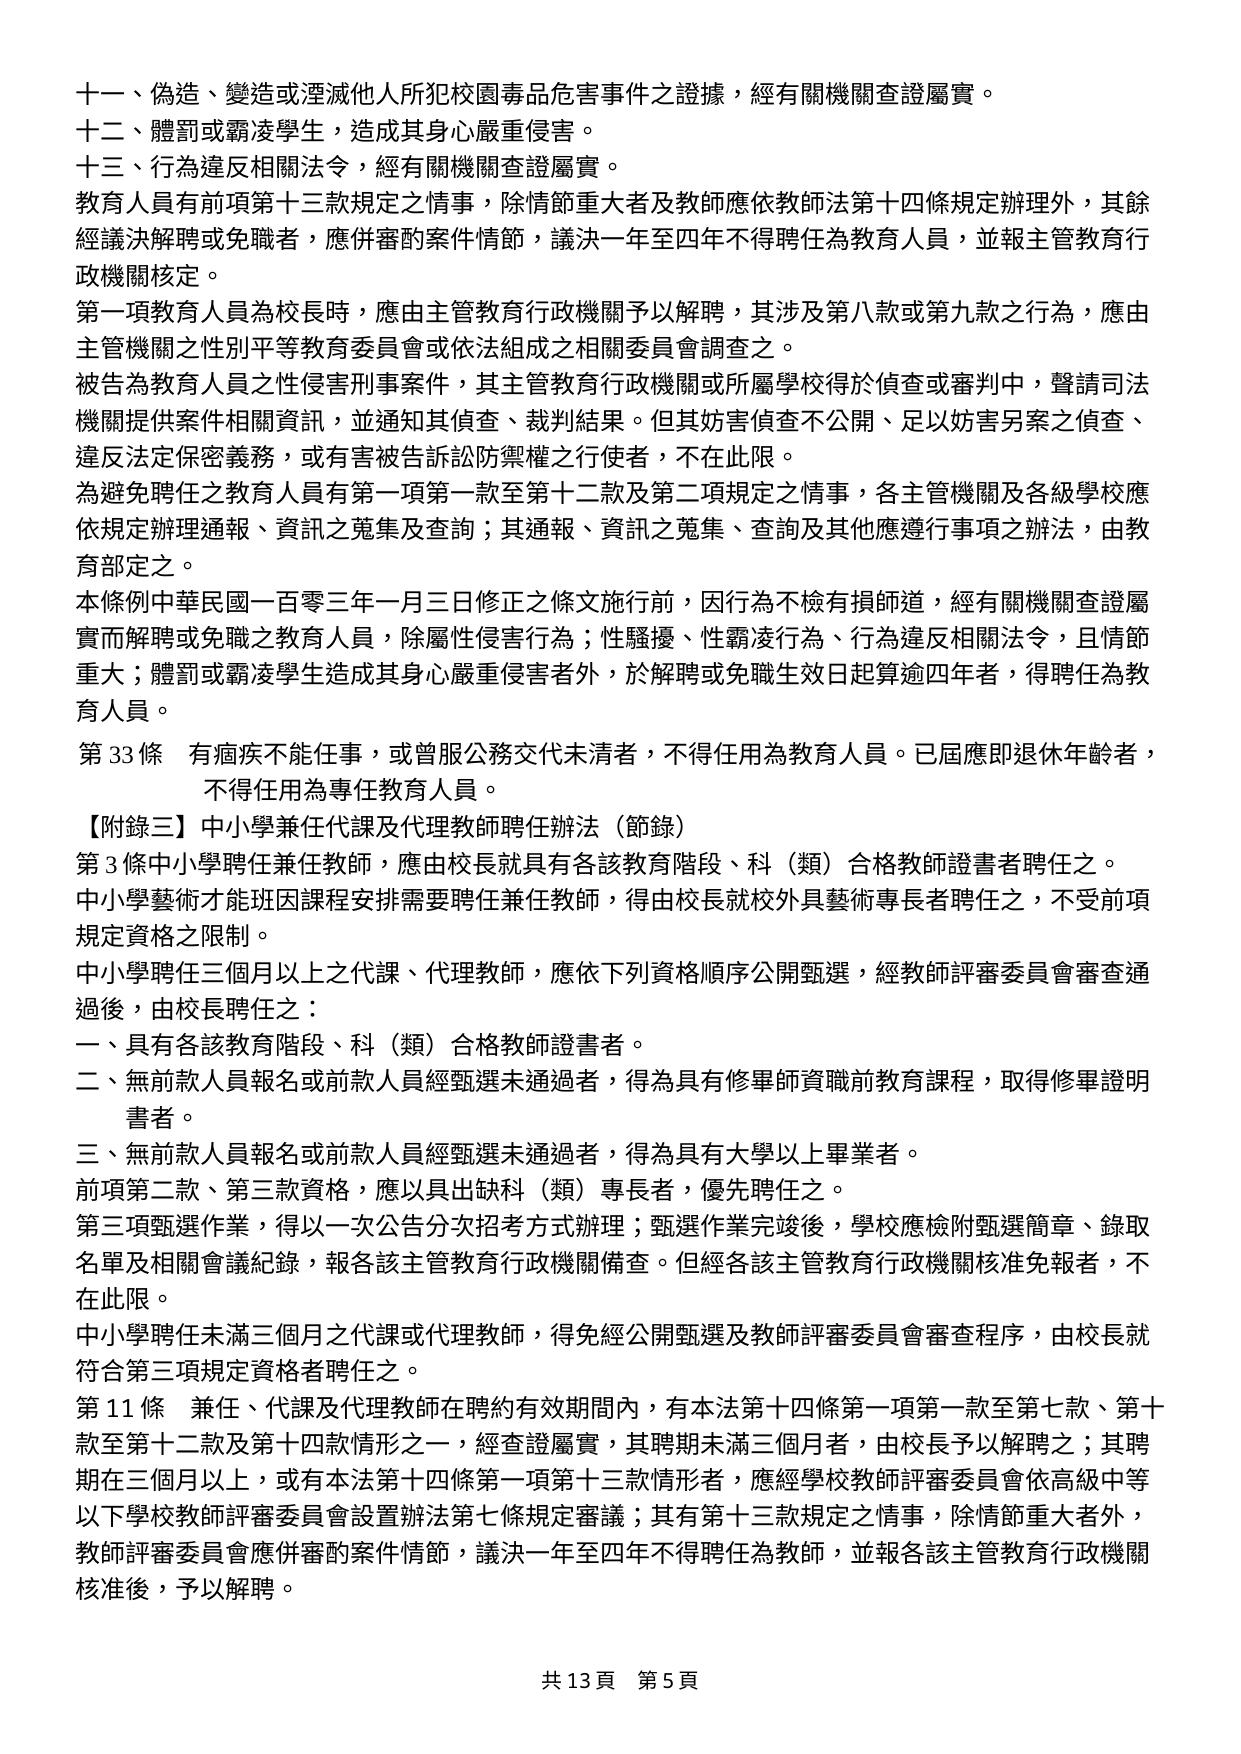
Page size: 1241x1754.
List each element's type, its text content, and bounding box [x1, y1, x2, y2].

text 第三項甄選作業，得以一次公告分次招考方式辦理；甄選作業完竣後，學校應檢附甄選簡章、錄取名單及相關會議紀錄，報各該主管教育行政機關備查。但經各該主管教育行政機關核准免報者，不在此限。 [75, 1207, 1165, 1316]
text 教育人員有前項第十三款規定之情事，除情節重大者及教師應依教師法第十四條規定辦理外，其餘經議決解聘或免職者，應併審酌案件情節，議決一年至四年不得聘任為教育人員，並報主管教育行政機關核定。 [75, 184, 1165, 292]
text 為避免聘任之教育人員有第一項第一款至第十二款及第二項規定之情事，各主管機關及各級學校應依規定辦理通報、資訊之蒐集及查詢；其通報、資訊之蒐集、查詢及其他應遵行事項之辦法，由教育部定之。 [75, 474, 1165, 582]
text 第3條中小學聘任兼任教師，應由校長就具有各該教育階段、科（類）合格教師證書者聘任之。 [75, 844, 1165, 881]
text 第33條 有痼疾不能任事，或曾服公務交代未清者，不得任用為教育人員。已屆應即退休年齡者，不得任用為專任教育人員。 [78, 734, 1165, 807]
text 前項第二款、第三款資格，應以具出缺科（類）專長者，優先聘任之。 [75, 1171, 1165, 1207]
text 十一、偽造、變造或湮滅他人所犯校園毒品危害事件之證據，經有關機關查證屬實。 [75, 75, 1165, 111]
text 一、具有各該教育階段、科（類）合格教師證書者。 [75, 1026, 1165, 1062]
text 十三、行為違反相關法令，經有關機關查證屬實。 [75, 147, 1165, 184]
text 第11條 兼任、代課及代理教師在聘約有效期間內，有本法第十四條第一項第一款至第七款、第十款至第十二款及第十四款情形之一，經查證屬實，其聘期未滿三個月者，由校長予以解聘之；其聘期在三個月以上，或有本法第十四條第一項第十三款情形者，應經學校教師評審委員會依高級中等以下學校教師評審委員會設置辦法第七條規定審議；其有第十三款規定之情事，除情節重大者外，教師評審委員會應併審酌案件情節，議決一年至四年不得聘任為教師，並報各該主管教育行政機關核准後，予以解聘。 [75, 1388, 1165, 1606]
text 三、無前款人員報名或前款人員經甄選未通過者，得為具有大學以上畢業者。 [75, 1134, 1165, 1171]
text 被告為教育人員之性侵害刑事案件，其主管教育行政機關或所屬學校得於偵查或審判中，聲請司法機關提供案件相關資訊，並通知其偵查、裁判結果。但其妨害偵查不公開、足以妨害另案之偵查、違反法定保密義務，或有害被告訴訟防禦權之行使者，不在此限。 [75, 365, 1165, 474]
text 十二、體罰或霸凌學生，造成其身心嚴重侵害。 [75, 111, 1165, 147]
text 中小學聘任三個月以上之代課、代理教師，應依下列資格順序公開甄選，經教師評審委員會審查通過後，由校長聘任之： [75, 953, 1165, 1026]
text 本條例中華民國一百零三年一月三日修正之條文施行前，因行為不檢有損師道，經有關機關查證屬實而解聘或免職之教育人員，除屬性侵害行為；性騷擾、性霸凌行為、行為違反相關法令，且情節重大；體罰或霸凌學生造成其身心嚴重侵害者外，於解聘或免職生效日起算逾四年者，得聘任為教育人員。 [75, 582, 1165, 727]
text 中小學藝術才能班因課程安排需要聘任兼任教師，得由校長就校外具藝術專長者聘任之，不受前項規定資格之限制。 [75, 881, 1165, 953]
text 第一項教育人員為校長時，應由主管教育行政機關予以解聘，其涉及第八款或第九款之行為，應由主管機關之性別平等教育委員會或依法組成之相關委員會調查之。 [75, 292, 1165, 365]
text 【附錄三】中小學兼任代課及代理教師聘任辦法（節錄） [75, 807, 1165, 844]
text 二、無前款人員報名或前款人員經甄選未通過者，得為具有修畢師資職前教育課程，取得修畢證明書者。 [75, 1062, 1165, 1134]
text 中小學聘任未滿三個月之代課或代理教師，得免經公開甄選及教師評審委員會審查程序，由校長就符合第三項規定資格者聘任之。 [75, 1316, 1165, 1388]
